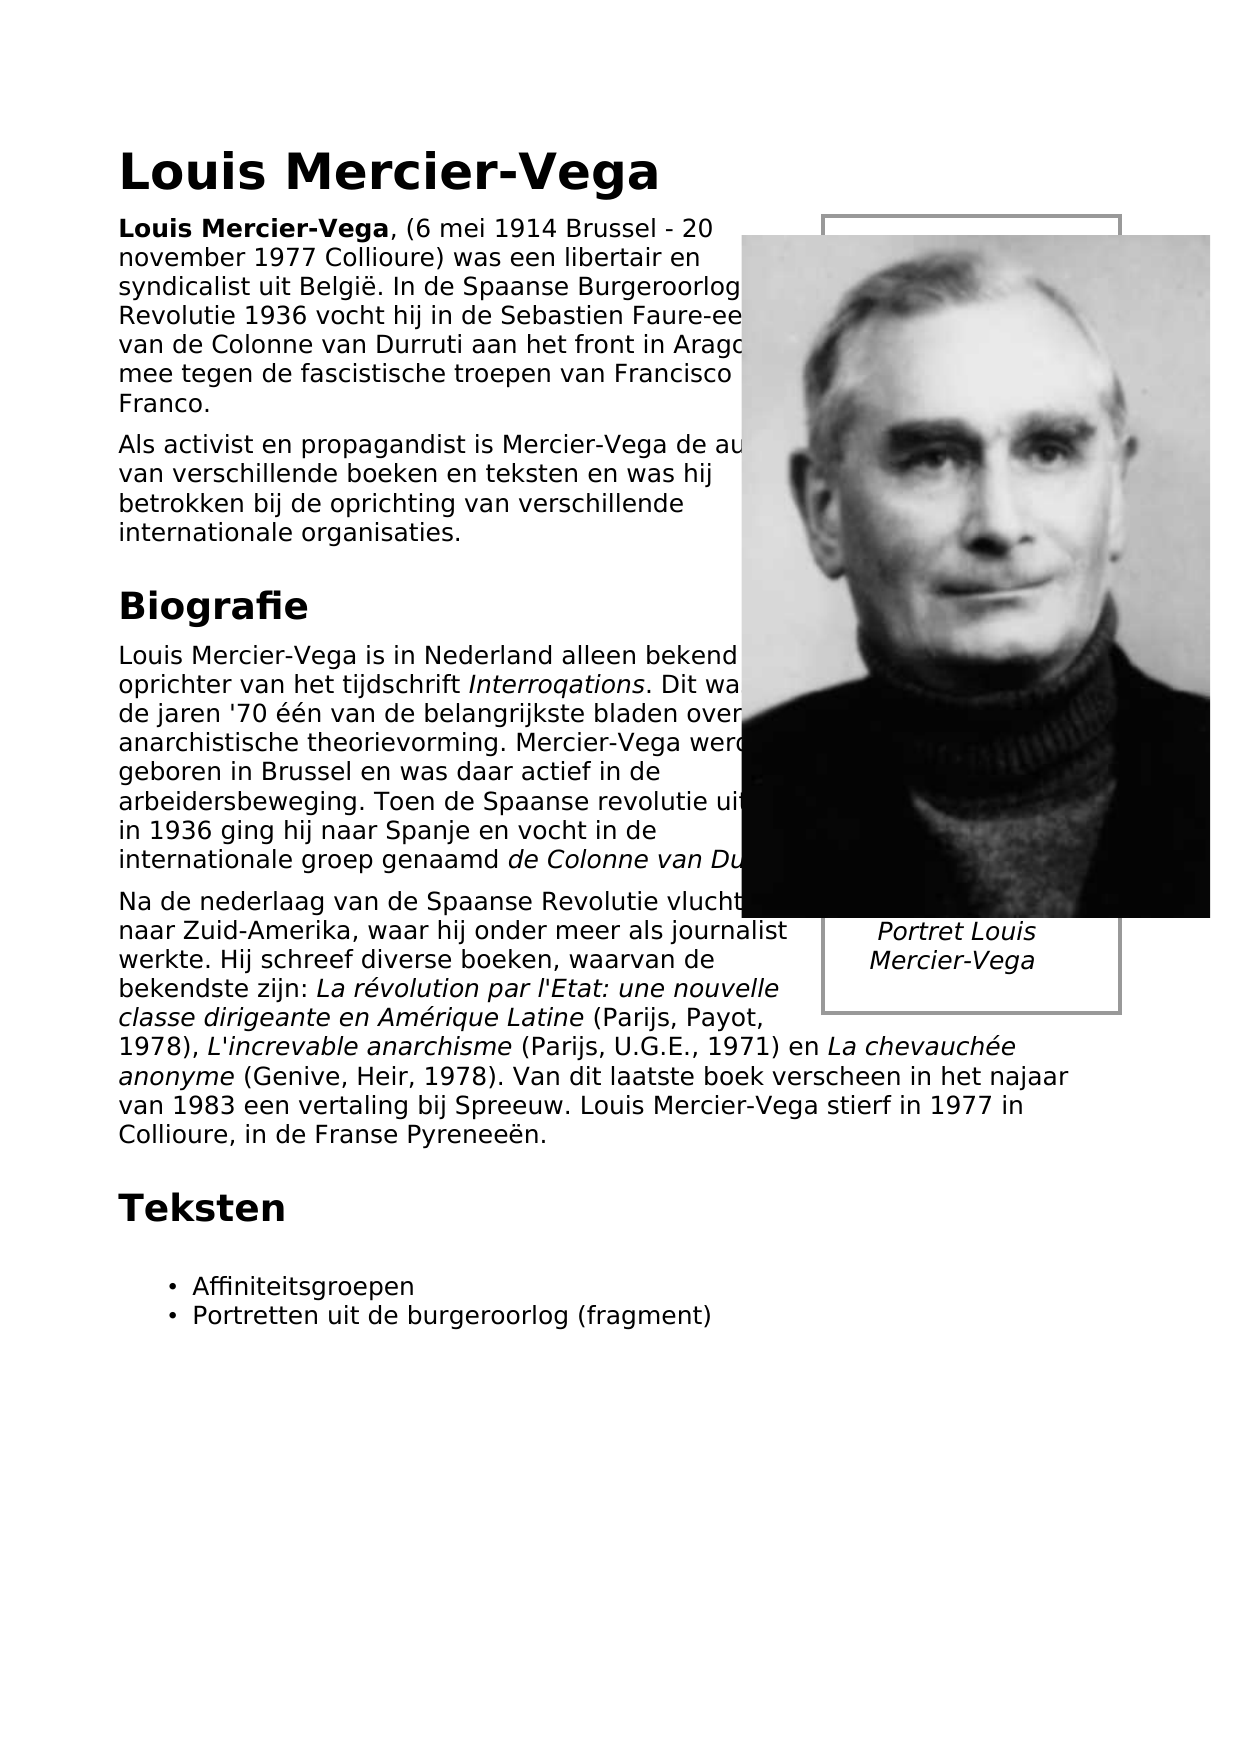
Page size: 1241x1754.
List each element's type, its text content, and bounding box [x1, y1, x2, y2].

subtitle Teksten [118, 1187, 1122, 1230]
picture [741, 235, 1211, 918]
text Na de nederlaag van de Spaanse Revolutie vluchtte hij naar Zuid-Amerika, waar hij onder meer als journalist werkte. Hij schreef diverse boeken, waarvan de bekendste zijn: La révolution par l'Etat: une nouvelle classe dirigeante en Amérique Latine (Parijs, Payot, 1978), L'increvable anarchisme (Parijs, U.G.E., 1971) en La chevauchée anonyme (Genive, Heir, 1978). Van dit laatste boek verscheen in het najaar van 1983 een vertaling bij Spreeuw. Louis Mercier-Vega stierf in 1977 in Collioure, in de Franse Pyreneeën. [118, 887, 1122, 1149]
table_header Portret Louis Mercier-Vega [834, 918, 1118, 1011]
subtitle Biografie [118, 585, 741, 628]
subtitle Louis Mercier-Vega [118, 143, 1122, 201]
table_header [834, 218, 1118, 235]
list Affiniteitsgroepen [177, 1272, 1122, 1301]
text Als activist en propagandist is Mercier-Vega de auteur van verschillende boeken en teksten en was hij betrokken bij de oprichting van verschillende internationale organisaties. [118, 431, 741, 547]
list Portretten uit de burgeroorlog (fragment) [177, 1301, 1122, 1331]
text Louis Mercier-Vega, (6 mei 1914 Brussel - 20 november 1977 Collioure) was een libertair en syndicalist uit België. In de Spaanse Burgeroorlog en Revolutie 1936 vocht hij in de Sebastien Faure-eenheid van de Colonne van Durruti aan het front in Aragon mee tegen de fascistische troepen van Francisco Franco. [118, 214, 821, 418]
text Louis Mercier-Vega is in Nederland alleen bekend als oprichter van het tijdschrift Interroqations. Dit was in de jaren '70 één van de belangrijkste bladen over anarchistische theorievorming. Mercier-Vega werd geboren in Brussel en was daar actief in de arbeidersbeweging. Toen de Spaanse revolutie uitbrak in 1936 ging hij naar Spanje en vocht in de internationale groep genaamd de Colonne van Durruti. [118, 641, 741, 874]
